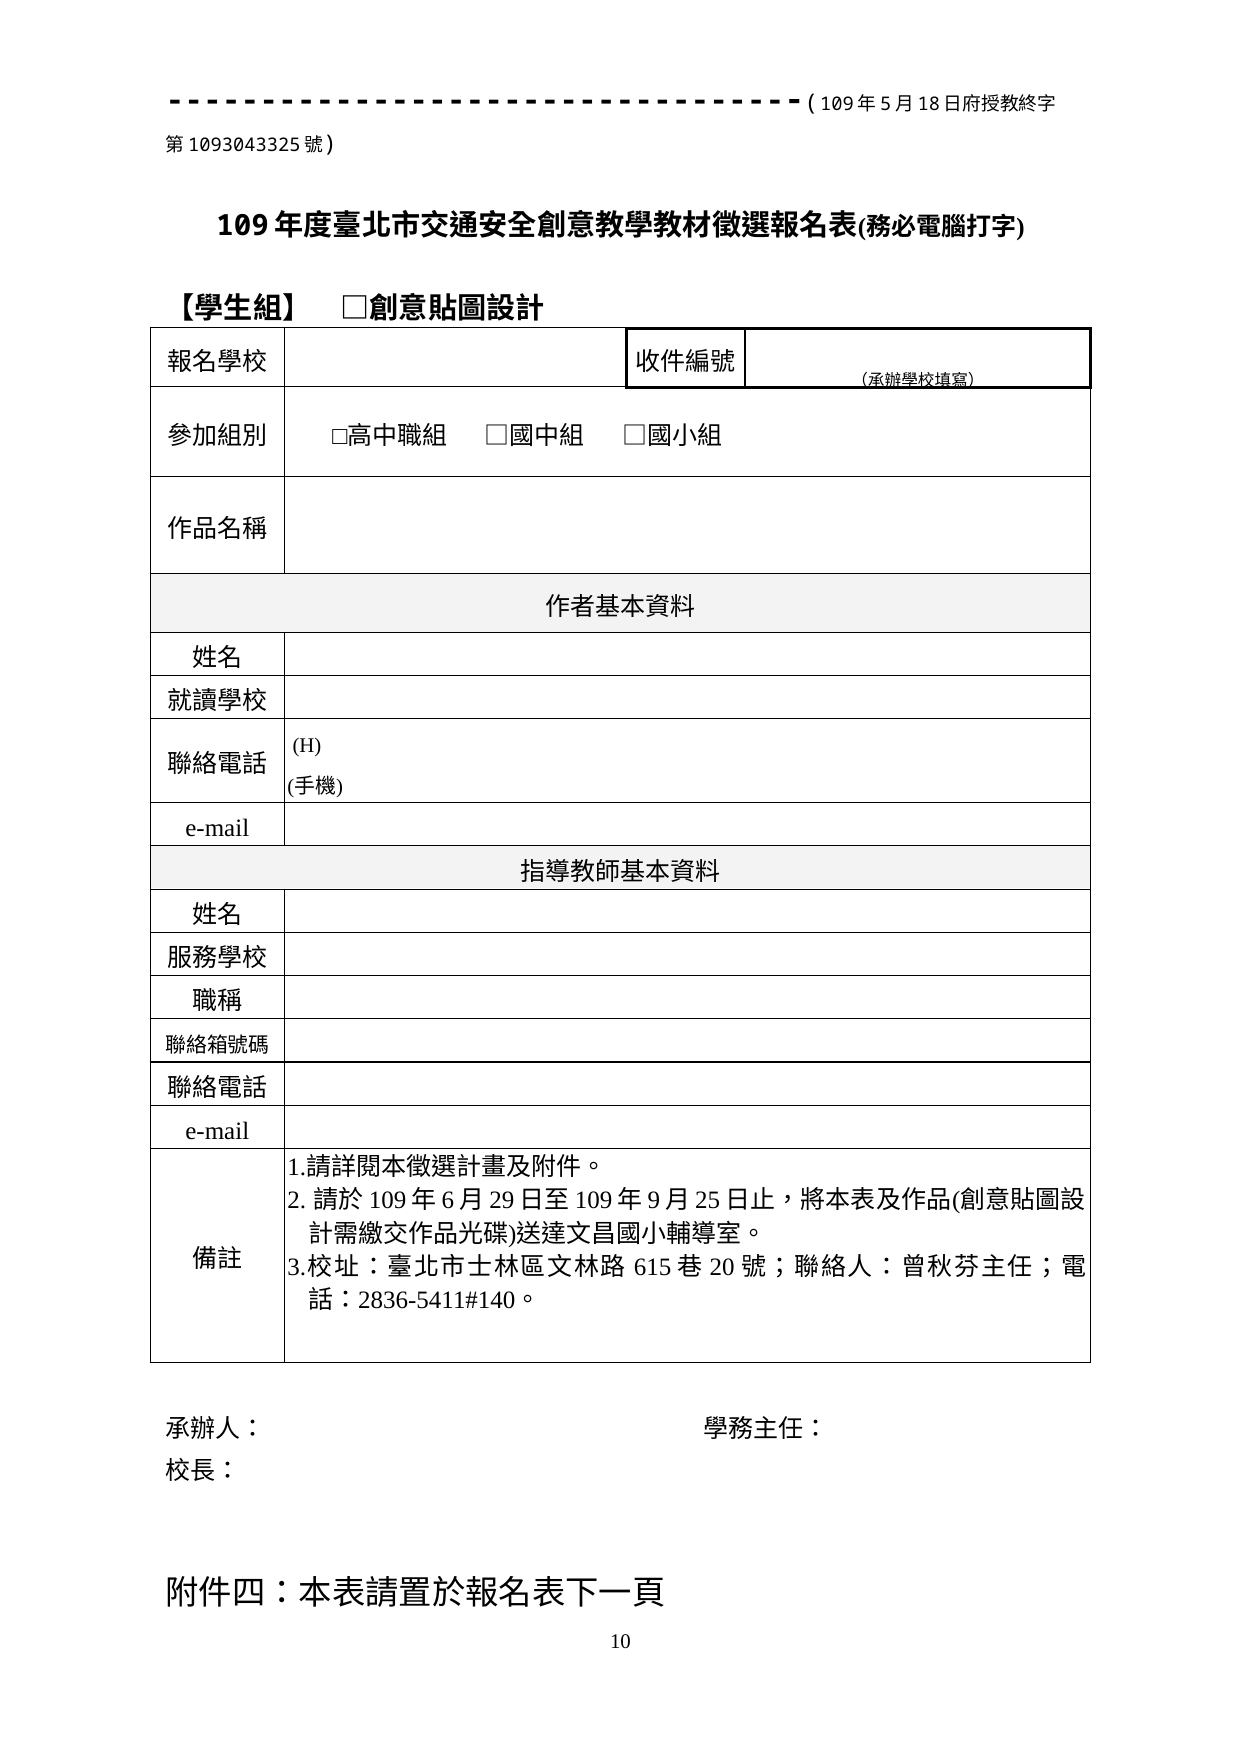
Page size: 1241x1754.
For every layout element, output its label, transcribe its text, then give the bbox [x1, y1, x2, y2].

table_cell 1.請詳閱本徵選計畫及附件。 2. 請於109年6月29日至109年9月25日止，將本表及作品(創意貼圖設計需繳交作品光碟)送達文昌國小輔導室。 3.校址：臺北市士林區文林路615巷20號；聯絡人：曾秋芬主任；電話：2836-5411#140。 [285, 1149, 1090, 1362]
table_cell [285, 1019, 1090, 1061]
table_header [285, 328, 625, 386]
table_cell 就讀學校 [151, 676, 284, 718]
text 【學生組】 □創意貼圖設計 [165, 285, 1075, 327]
table_cell 作者基本資料 [151, 574, 1090, 632]
table_cell 服務學校 [151, 933, 284, 975]
table_header （承辦學校填寫） [746, 330, 1089, 386]
table_cell (H) (手機) [285, 719, 1090, 802]
table_cell e-mail [151, 1106, 284, 1148]
table_header 報名學校 [151, 328, 284, 386]
table_header 收件編號 [628, 330, 744, 386]
table_cell 備註 [151, 1149, 284, 1362]
table_cell [285, 1063, 1090, 1105]
table_cell 作品名稱 [151, 477, 284, 573]
text 109年度臺北市交通安全創意教學教材徵選報名表(務必電腦打字) [165, 202, 1075, 243]
table_cell [285, 477, 1090, 573]
table_cell [285, 976, 1090, 1018]
table_cell [285, 890, 1090, 932]
table_cell 指導教師基本資料 [151, 846, 1090, 888]
text 承辦人： 學務主任： 校長： [165, 1404, 1075, 1488]
table_cell 聯絡箱號碼 [151, 1019, 284, 1061]
table_cell [285, 676, 1090, 718]
table_cell e-mail [151, 803, 284, 845]
table_cell 參加組別 [151, 387, 284, 476]
table_cell [285, 1106, 1090, 1148]
table_cell [285, 933, 1090, 975]
table_cell □高中職組 □國中組 □國小組 [285, 387, 1090, 476]
table_cell 聯絡電話 [151, 1063, 284, 1105]
text 附件四：本表請置於報名表下一頁 [165, 1571, 1075, 1613]
table_cell 姓名 [151, 890, 284, 932]
table_cell 職稱 [151, 976, 284, 1018]
table_cell 姓名 [151, 633, 284, 674]
text ----------------------------------(109年5月18日府授教終字第1093043325號) [165, 77, 1075, 160]
table_cell [285, 633, 1090, 674]
table_cell 聯絡電話 [151, 719, 284, 802]
table_cell [285, 803, 1090, 845]
